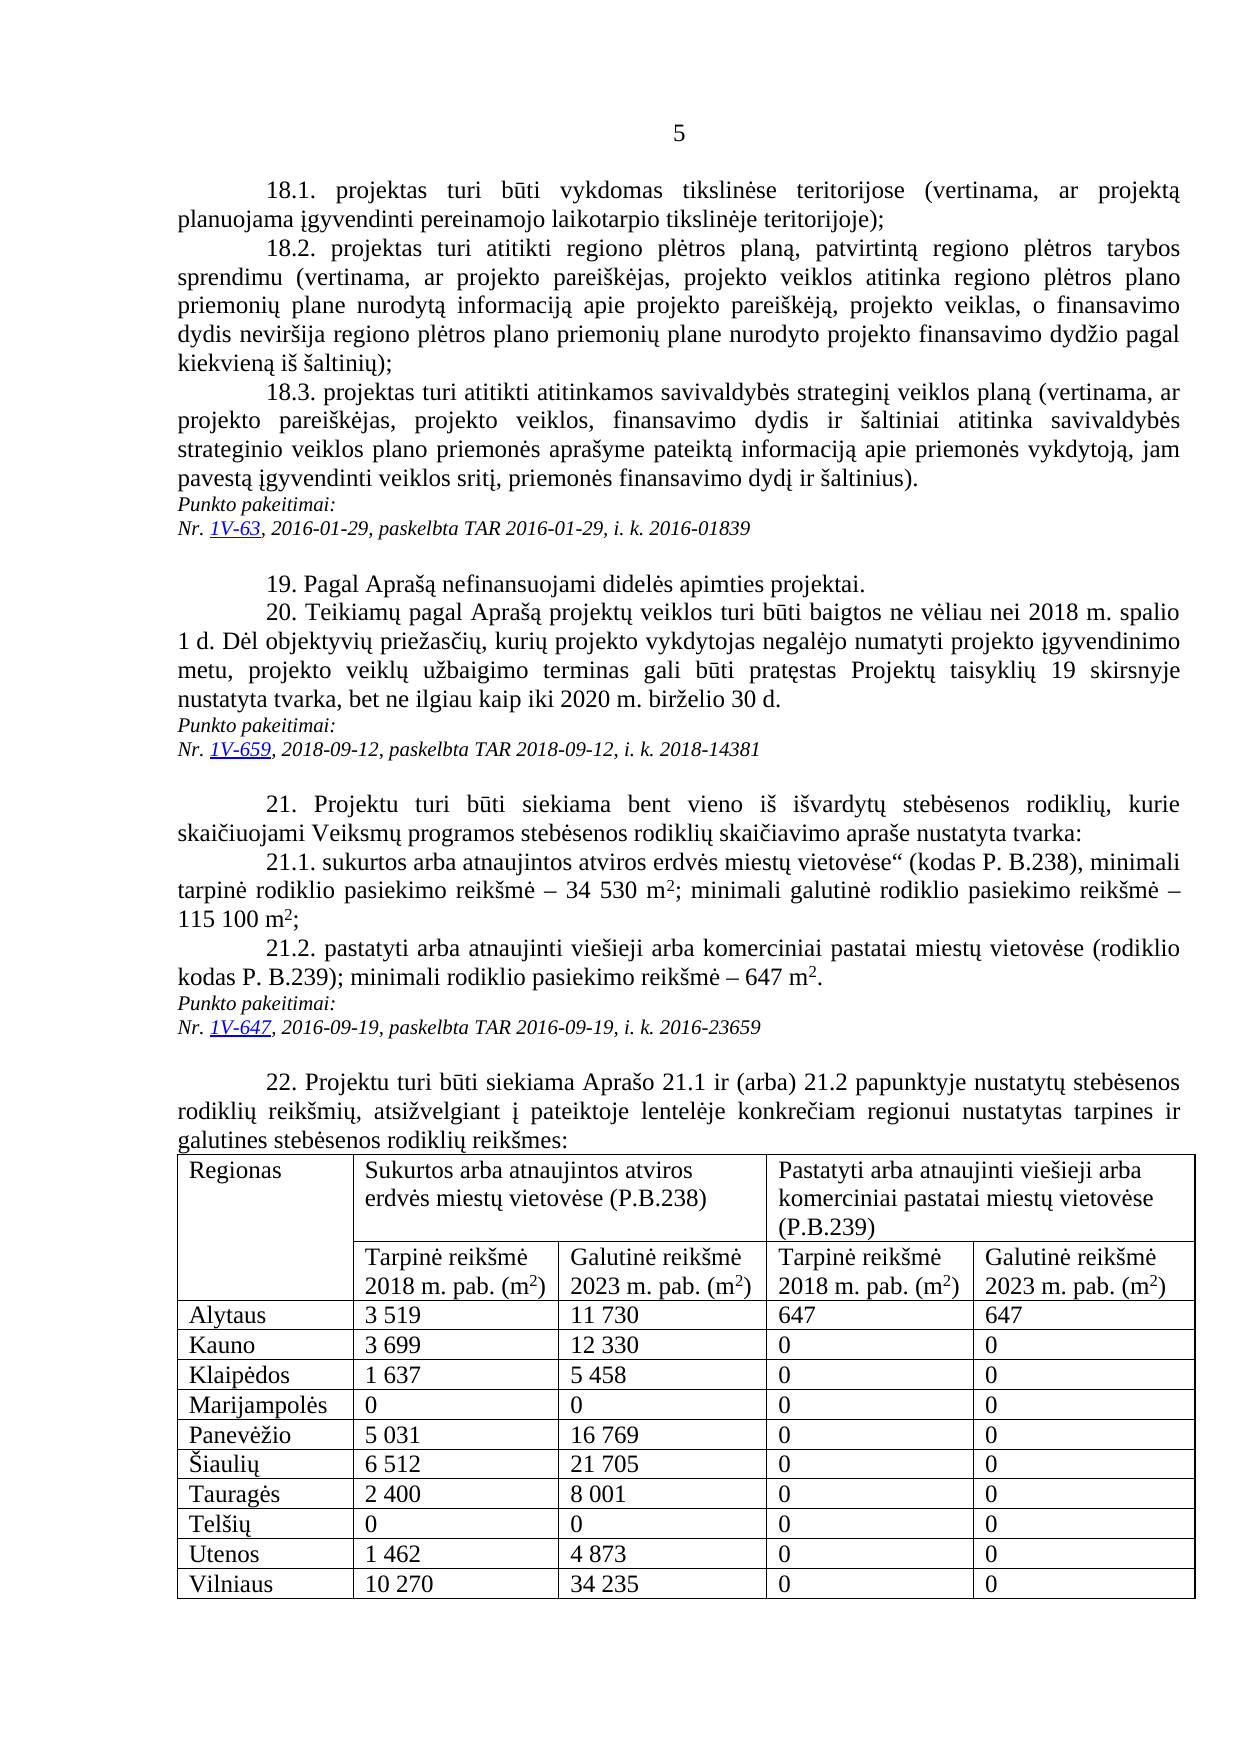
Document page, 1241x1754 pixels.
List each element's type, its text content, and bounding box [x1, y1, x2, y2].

table_cell 0 [559, 1390, 766, 1419]
table_cell Alytaus [178, 1301, 353, 1329]
table_cell 647 [767, 1301, 973, 1329]
table_cell Šiaulių [178, 1450, 353, 1478]
table_cell 16 769 [559, 1420, 766, 1448]
table_cell Marijampolės [178, 1390, 353, 1419]
table_cell Telšių [178, 1509, 353, 1538]
table_cell 0 [767, 1450, 973, 1478]
table_cell 0 [767, 1569, 973, 1597]
table_cell 8 001 [559, 1479, 766, 1508]
text 19. Pagal Aprašą nefinansuojami didelės apimties projektai. [177, 569, 1181, 597]
table_cell 0 [974, 1330, 1194, 1359]
table_cell 11 730 [559, 1301, 766, 1329]
text 21.1. sukurtos arba atnaujintos atviros erdvės miestų vietovėse“ (kodas P. B.238), minimali tarpinė rodiklio pasiekimo reikšmė – 34 530 m2; minimali galutinė rodiklio pasiekimo reikšmė – 115 100 m2; [177, 847, 1181, 933]
table_cell 0 [974, 1360, 1194, 1389]
table_cell Kauno [178, 1330, 353, 1359]
table_cell 12 330 [559, 1330, 766, 1359]
table_header Sukurtos arba atnaujintos atviros erdvės miestų vietovėse (P.B.238) [354, 1155, 766, 1241]
text 18.1. projektas turi būti vykdomas tikslinėse teritorijose (vertinama, ar projektą planuojama įgyvendinti pereinamojo laikotarpio tikslinėje teritorijoje); [177, 176, 1181, 233]
text Punkto pakeitimai: [177, 712, 1181, 737]
table_cell Vilniaus [178, 1569, 353, 1597]
table_cell Utenos [178, 1539, 353, 1568]
table_cell 5 458 [559, 1360, 766, 1389]
table_cell Tauragės [178, 1479, 353, 1508]
table_cell Klaipėdos [178, 1360, 353, 1389]
table_cell Panevėžio [178, 1420, 353, 1448]
table_cell 0 [767, 1330, 973, 1359]
table_cell 1 637 [354, 1360, 558, 1389]
table_cell 0 [767, 1360, 973, 1389]
table_cell 0 [767, 1539, 973, 1568]
table_cell 34 235 [559, 1569, 766, 1597]
table_cell 647 [974, 1301, 1194, 1329]
table_cell 0 [974, 1450, 1194, 1478]
table_cell 0 [974, 1569, 1194, 1597]
table_cell 6 512 [354, 1450, 558, 1478]
table_cell 1 462 [354, 1539, 558, 1568]
table_cell 10 270 [354, 1569, 558, 1597]
table_cell 0 [354, 1509, 558, 1538]
text 21. Projektu turi būti siekiama bent vieno iš išvardytų stebėsenos rodiklių, kurie skaičiuojami Veiksmų programos stebėsenos rodiklių skaičiavimo apraše nustatyta tvarka: [177, 789, 1181, 847]
table_cell 21 705 [559, 1450, 766, 1478]
table_cell 0 [974, 1479, 1194, 1508]
table_cell 4 873 [559, 1539, 766, 1568]
table_cell 5 031 [354, 1420, 558, 1448]
text 22. Projektu turi būti siekiama Aprašo 21.1 ir (arba) 21.2 papunktyje nustatytų stebėsenos rodiklių reikšmių, atsižvelgiant į pateiktoje lentelėje konkrečiam regionui nustatytas tarpines ir galutines stebėsenos rodiklių reikšmes: [177, 1067, 1181, 1154]
text Nr. 1V-647, 2016-09-19, paskelbta TAR 2016-09-19, i. k. 2016-23659 [177, 1015, 1181, 1039]
table_cell 2 400 [354, 1479, 558, 1508]
text Punkto pakeitimai: [177, 492, 1181, 516]
table_cell Tarpinė reikšmė 2018 m. pab. (m2) [354, 1242, 558, 1299]
text 18.2. projektas turi atitikti regiono plėtros planą, patvirtintą regiono plėtros tarybos sprendimu (vertinama, ar projekto pareiškėjas, projekto veiklos atitinka regiono plėtros plano priemonių plane nurodytą informaciją apie projekto pareiškėją, projekto veiklas, o finansavimo dydis neviršija regiono plėtros plano priemonių plane nurodyto projekto finansavimo dydžio pagal kiekvieną iš šaltinių); [177, 233, 1181, 377]
table_cell 3 699 [354, 1330, 558, 1359]
text Nr. 1V-63, 2016-01-29, paskelbta TAR 2016-01-29, i. k. 2016-01839 [177, 516, 1181, 540]
table_cell Tarpinė reikšmė 2018 m. pab. (m2) [767, 1242, 973, 1299]
table_cell 3 519 [354, 1301, 558, 1329]
table_header Pastatyti arba atnaujinti viešieji arba komerciniai pastatai miestų vietovėse (P.B.239) [767, 1155, 1194, 1241]
table_cell 0 [974, 1390, 1194, 1419]
table_cell 0 [767, 1390, 973, 1419]
table_cell 0 [767, 1479, 973, 1508]
table_cell 0 [974, 1509, 1194, 1538]
text Nr. 1V-659, 2018-09-12, paskelbta TAR 2018-09-12, i. k. 2018-14381 [177, 737, 1181, 761]
text 20. Teikiamų pagal Aprašą projektų veiklos turi būti baigtos ne vėliau nei 2018 m. spalio 1 d. Dėl objektyvių priežasčių, kurių projekto vykdytojas negalėjo numatyti projekto įgyvendinimo metu, projekto veiklų užbaigimo terminas gali būti pratęstas Projektų taisyklių 19 skirsnyje nustatyta tvarka, bet ne ilgiau kaip iki 2020 m. birželio 30 d. [177, 597, 1181, 712]
table_header Regionas [178, 1155, 353, 1299]
table_cell Galutinė reikšmė 2023 m. pab. (m2) [974, 1242, 1194, 1299]
text 21.2. pastatyti arba atnaujinti viešieji arba komerciniai pastatai miestų vietovėse (rodiklio kodas P. B.239); minimali rodiklio pasiekimo reikšmė – 647 m2. [177, 933, 1181, 991]
table_cell Galutinė reikšmė 2023 m. pab. (m2) [559, 1242, 766, 1299]
text 18.3. projektas turi atitikti atitinkamos savivaldybės strateginį veiklos planą (vertinama, ar projekto pareiškėjas, projekto veiklos, finansavimo dydis ir šaltiniai atitinka savivaldybės strateginio veiklos plano priemonės aprašyme pateiktą informaciją apie priemonės vykdytoją, jam pavestą įgyvendinti veiklos sritį, priemonės finansavimo dydį ir šaltinius). [177, 377, 1181, 492]
table_cell 0 [559, 1509, 766, 1538]
table_cell 0 [767, 1509, 973, 1538]
table_cell 0 [767, 1420, 973, 1448]
text Punkto pakeitimai: [177, 991, 1181, 1015]
table_cell 0 [974, 1539, 1194, 1568]
table_cell 0 [974, 1420, 1194, 1448]
table_cell 0 [354, 1390, 558, 1419]
